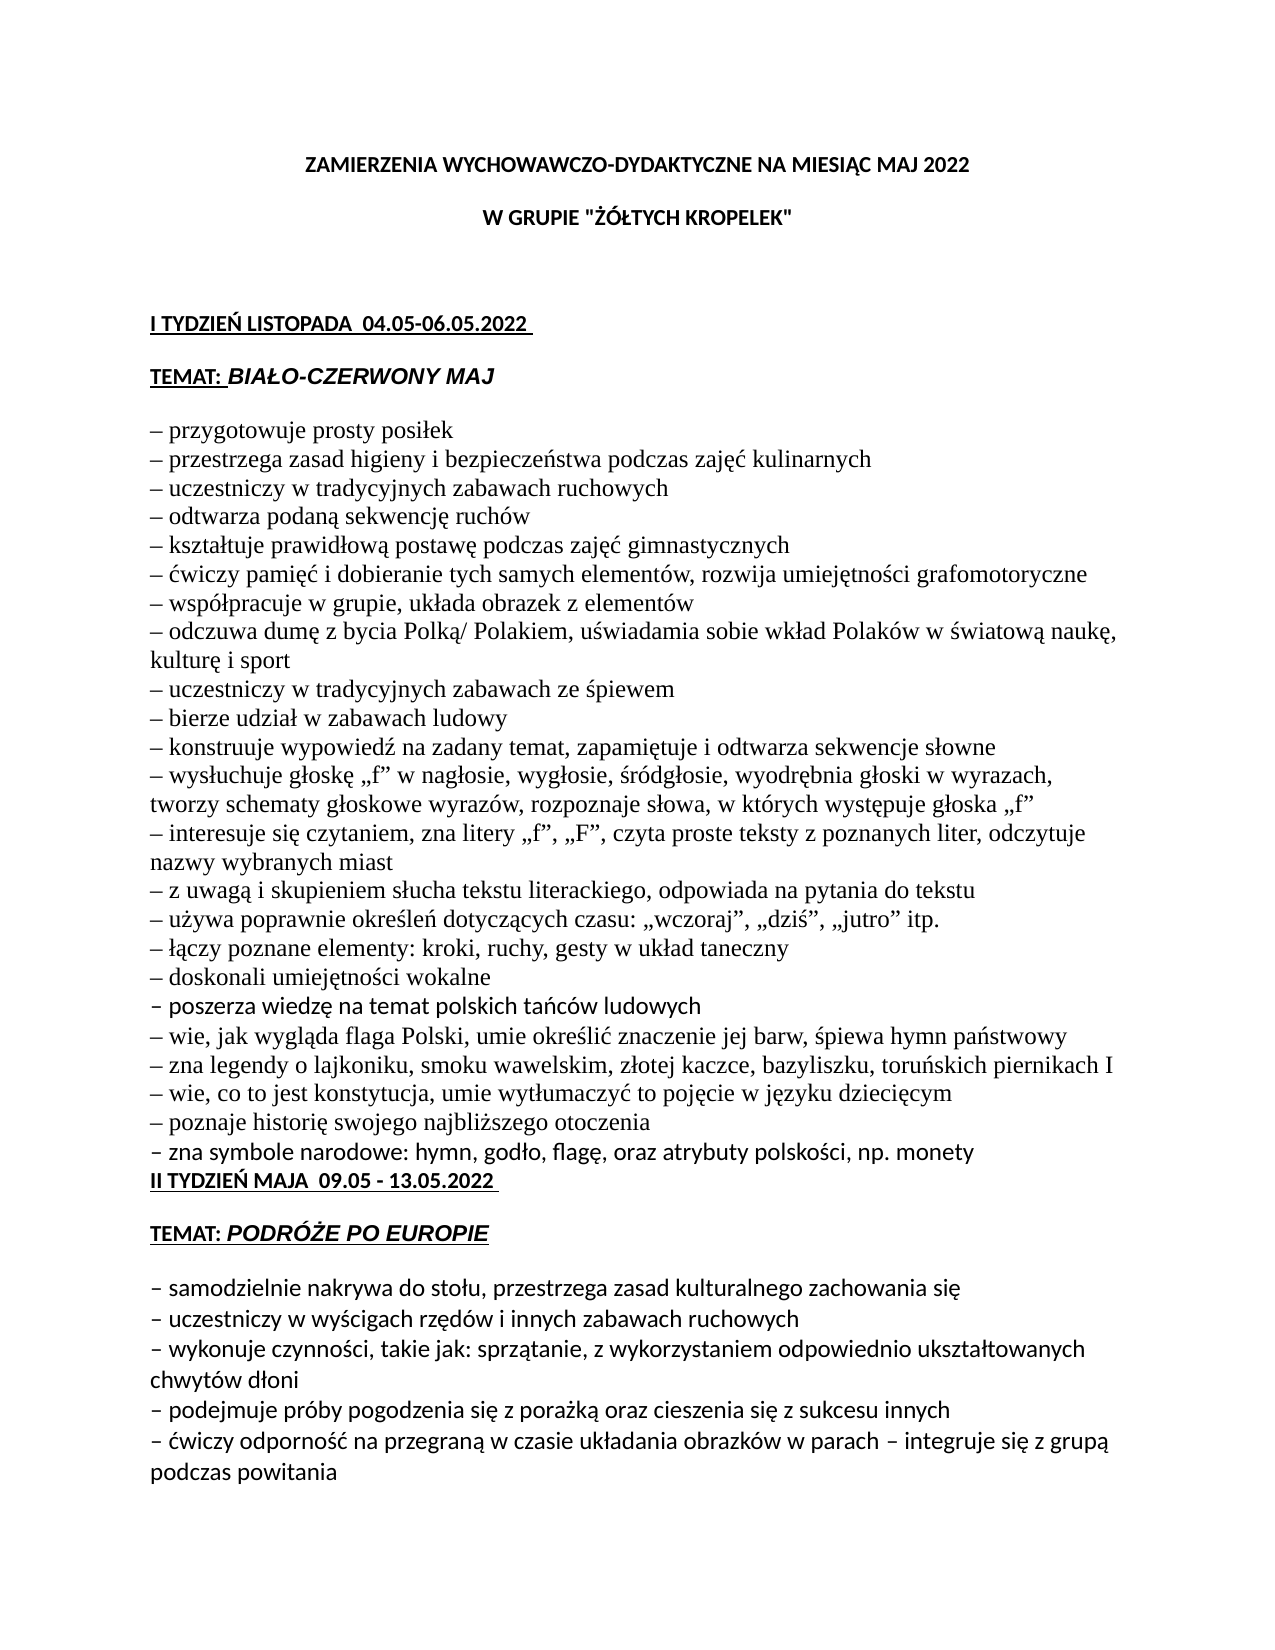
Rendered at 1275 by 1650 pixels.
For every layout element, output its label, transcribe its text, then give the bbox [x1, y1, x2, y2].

text ‒ samodzielnie nakrywa do stołu, przestrzega zasad kulturalnego zachowania się [150, 1272, 1125, 1303]
text ‒ z uwagą i skupieniem słucha tekstu literackiego, odpowiada na pytania do tekstu [150, 875, 1125, 904]
text TEMAT: PODRÓŻE PO EUROPIE [150, 1219, 1125, 1247]
text ‒ uczestniczy w tradycyjnych zabawach ze śpiewem [150, 674, 1125, 703]
text ‒ przygotowuje prosty posiłek [150, 415, 1125, 444]
text ‒ zna legendy o lajkoniku, smoku wawelskim, złotej kaczce, bazyliszku, toruńskich piernikach I [150, 1050, 1125, 1078]
text ‒ doskonali umiejętności wokalne [150, 962, 1125, 990]
text ‒ wie, co to jest konstytucja, umie wytłumaczyć to pojęcie w języku dziecięcym [150, 1078, 1125, 1107]
text II TYDZIEŃ MAJA 09.05 - 13.05.2022 [150, 1166, 1125, 1194]
text ‒ uczestniczy w wyścigach rzędów i innych zabawach ruchowych [150, 1303, 1125, 1333]
text ‒ łączy poznane elementy: kroki, ruchy, gesty w układ taneczny [150, 933, 1125, 962]
text ‒ odczuwa dumę z bycia Polką/ Polakiem, uświadamia sobie wkład Polaków w światową naukę, kulturę i sport [150, 616, 1125, 674]
text ‒ wysłuchuje głoskę „f” w nagłosie, wygłosie, śródgłosie, wyodrębnia głoski w wyrazach, tworzy schematy głoskowe wyrazów, rozpoznaje słowa, w których występuje głoska „f” [150, 760, 1125, 818]
text ‒ używa poprawnie określeń dotyczących czasu: „wczoraj”, „dziś”, „jutro” itp. [150, 904, 1125, 933]
text W GRUPIE "ŻÓŁTYCH KROPELEK" [150, 203, 1125, 231]
text ‒ współpracuje w grupie, układa obrazek z elementów [150, 588, 1125, 616]
text ZAMIERZENIA WYCHOWAWCZO-DYDAKTYCZNE NA MIESIĄC MAJ 2022 [150, 150, 1125, 178]
text ‒ poznaje historię swojego najbliższego otoczenia [150, 1107, 1125, 1136]
text ‒ ćwiczy pamięć i dobieranie tych samych elementów, rozwija umiejętności grafomotoryczne [150, 559, 1125, 588]
text ‒ wykonuje czynności, takie jak: sprzątanie, z wykorzystaniem odpowiednio ukształtowanych chwytów dłoni [150, 1333, 1125, 1394]
text ‒ konstruuje wypowiedź na zadany temat, zapamiętuje i odtwarza sekwencje słowne [150, 732, 1125, 760]
text TEMAT: BIAŁO-CZERWONY MAJ [150, 362, 1125, 390]
text ‒ ćwiczy odporność na przegraną w czasie układania obrazków w parach ‒ integruje się z grupą podczas powitania [150, 1425, 1125, 1486]
text ‒ odtwarza podaną sekwencję ruchów [150, 501, 1125, 530]
text ‒ wie, jak wygląda flaga Polski, umie określić znaczenie jej barw, śpiewa hymn państwowy [150, 1021, 1125, 1050]
text I TYDZIEŃ LISTOPADA 04.05-06.05.2022 [150, 309, 1125, 337]
text ‒ zna symbole narodowe: hymn, godło, flagę, oraz atrybuty polskości, np. monety [150, 1136, 1125, 1166]
text ‒ bierze udział w zabawach ludowy [150, 703, 1125, 732]
text ‒ podejmuje próby pogodzenia się z porażką oraz cieszenia się z sukcesu innych [150, 1394, 1125, 1425]
text ‒ poszerza wiedzę na temat polskich tańców ludowych [150, 990, 1125, 1021]
text ‒ interesuje się czytaniem, zna litery „f”, „F”, czyta proste teksty z poznanych liter, odczytuje nazwy wybranych miast [150, 818, 1125, 875]
text ‒ uczestniczy w tradycyjnych zabawach ruchowych [150, 473, 1125, 501]
text ‒ przestrzega zasad higieny i bezpieczeństwa podczas zajęć kulinarnych [150, 444, 1125, 473]
text ‒ kształtuje prawidłową postawę podczas zajęć gimnastycznych [150, 530, 1125, 559]
